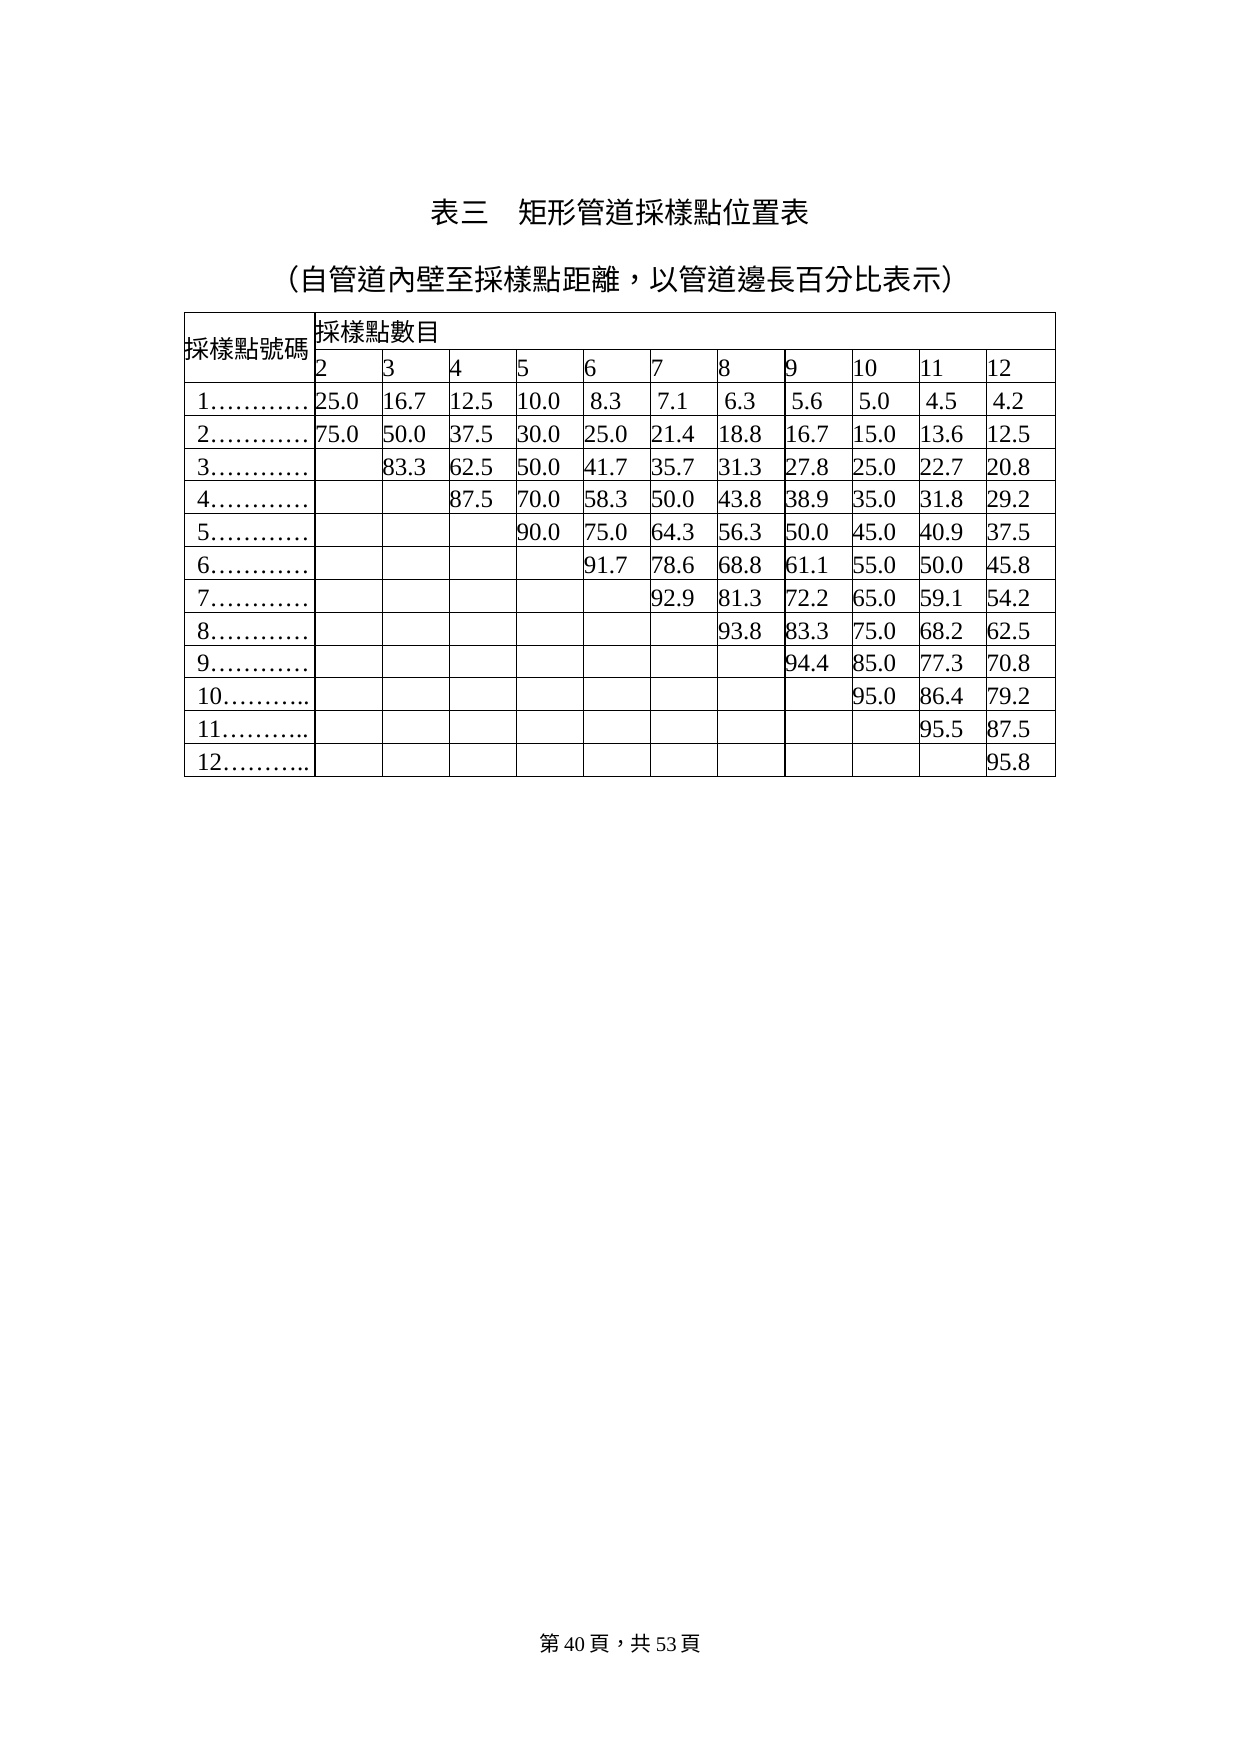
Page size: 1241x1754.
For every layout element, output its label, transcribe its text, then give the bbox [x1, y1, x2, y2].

table_cell 5.0 [853, 383, 919, 415]
table_cell 7.1 [651, 383, 717, 415]
table_cell 95.5 [920, 711, 986, 743]
table_cell [383, 744, 449, 776]
table_cell 12.5 [987, 416, 1055, 448]
table_cell [450, 678, 516, 710]
table_cell 18.8 [718, 416, 784, 448]
table_cell 12 [987, 350, 1055, 382]
table_cell 86.4 [920, 678, 986, 710]
table_cell [718, 711, 784, 743]
table_cell [383, 514, 449, 546]
table_cell 5 [517, 350, 583, 382]
table_cell [383, 580, 449, 612]
table_cell 30.0 [517, 416, 583, 448]
table_cell 45.0 [853, 514, 919, 546]
table_cell [316, 744, 382, 776]
table_cell 20.8 [987, 449, 1055, 480]
table_cell [584, 613, 650, 644]
text （自管道內壁至採樣點距離，以管道邊長百分比表示） [148, 257, 1092, 299]
table_cell [450, 514, 516, 546]
table_cell [450, 613, 516, 644]
table_cell [383, 547, 449, 579]
table_cell 90.0 [517, 514, 583, 546]
table_cell 50.0 [383, 416, 449, 448]
table_cell [383, 678, 449, 710]
table_cell 45.8 [987, 547, 1055, 579]
table_cell 22.7 [920, 449, 986, 480]
table_cell 50.0 [786, 514, 852, 546]
table_cell 31.3 [718, 449, 784, 480]
table_cell 68.8 [718, 547, 784, 579]
table_cell 4 [450, 350, 516, 382]
table_cell 5.6 [786, 383, 852, 415]
table_cell 85.0 [853, 646, 919, 677]
table_cell [853, 744, 919, 776]
table_cell [450, 711, 516, 743]
table_cell [651, 646, 717, 677]
table_cell 56.3 [718, 514, 784, 546]
table_cell [450, 580, 516, 612]
table_cell 9………… [185, 646, 314, 677]
table_cell 59.1 [920, 580, 986, 612]
table_cell 54.2 [987, 580, 1055, 612]
table_header 採樣點數目 [316, 313, 1055, 349]
table_cell 10.0 [517, 383, 583, 415]
table_cell [584, 711, 650, 743]
table_cell [383, 711, 449, 743]
table_cell 4.5 [920, 383, 986, 415]
table_cell [316, 678, 382, 710]
table_cell 8.3 [584, 383, 650, 415]
table_cell [316, 646, 382, 677]
table_cell [517, 613, 583, 644]
table_cell 11……….. [185, 711, 314, 743]
table_cell 6 [584, 350, 650, 382]
table_cell 25.0 [853, 449, 919, 480]
table_cell 5………… [185, 514, 314, 546]
table_cell 6.3 [718, 383, 784, 415]
table_cell 31.8 [920, 481, 986, 513]
table_cell 9 [786, 350, 852, 382]
table_cell 87.5 [450, 481, 516, 513]
table_cell 68.2 [920, 613, 986, 644]
table_cell [517, 580, 583, 612]
table_cell 7………… [185, 580, 314, 612]
table_cell 35.7 [651, 449, 717, 480]
table_cell 41.7 [584, 449, 650, 480]
table_cell 81.3 [718, 580, 784, 612]
table_cell 83.3 [786, 613, 852, 644]
table_cell [584, 678, 650, 710]
table_cell 12……….. [185, 744, 314, 776]
table_cell [316, 711, 382, 743]
table_cell 62.5 [450, 449, 516, 480]
table_cell [517, 646, 583, 677]
table_cell [920, 744, 986, 776]
table_cell [383, 481, 449, 513]
table_cell [786, 711, 852, 743]
table_cell 21.4 [651, 416, 717, 448]
table_cell 4………… [185, 481, 314, 513]
table_cell 38.9 [786, 481, 852, 513]
table_cell 70.0 [517, 481, 583, 513]
table_cell [450, 744, 516, 776]
table_cell 25.0 [316, 383, 382, 415]
table_cell 10……….. [185, 678, 314, 710]
table_cell [786, 678, 852, 710]
table_cell [584, 580, 650, 612]
table_cell [450, 547, 516, 579]
table_cell [718, 646, 784, 677]
table_cell [517, 547, 583, 579]
table_cell [517, 744, 583, 776]
table_cell 43.8 [718, 481, 784, 513]
table_cell 37.5 [450, 416, 516, 448]
table_cell 70.8 [987, 646, 1055, 677]
table_cell [450, 646, 516, 677]
table_cell 37.5 [987, 514, 1055, 546]
table_cell [584, 646, 650, 677]
text 表三 矩形管道採樣點位置表 [148, 190, 1092, 232]
table_cell 35.0 [853, 481, 919, 513]
table_cell [383, 646, 449, 677]
table_cell 8 [718, 350, 784, 382]
table_cell 50.0 [920, 547, 986, 579]
table_cell 75.0 [316, 416, 382, 448]
table_cell 79.2 [987, 678, 1055, 710]
table_cell [853, 711, 919, 743]
table_cell 72.2 [786, 580, 852, 612]
table_cell [316, 547, 382, 579]
table_cell [786, 744, 852, 776]
table_cell 77.3 [920, 646, 986, 677]
table_cell [316, 613, 382, 644]
table_cell [383, 613, 449, 644]
table_cell 50.0 [517, 449, 583, 480]
table_cell [651, 711, 717, 743]
table_cell 12.5 [450, 383, 516, 415]
table_cell 1………… [185, 383, 314, 415]
table_cell 2………… [185, 416, 314, 448]
table_cell 83.3 [383, 449, 449, 480]
table_cell 7 [651, 350, 717, 382]
table_cell [718, 678, 784, 710]
table_cell 3 [383, 350, 449, 382]
table_cell [316, 514, 382, 546]
table_cell [517, 711, 583, 743]
table_cell 27.8 [786, 449, 852, 480]
table_cell 16.7 [786, 416, 852, 448]
table_cell 61.1 [786, 547, 852, 579]
table_cell 87.5 [987, 711, 1055, 743]
table_cell 2 [316, 350, 382, 382]
table_cell [316, 481, 382, 513]
table_cell 95.8 [987, 744, 1055, 776]
table_cell [651, 613, 717, 644]
table_cell 64.3 [651, 514, 717, 546]
table_cell 11 [920, 350, 986, 382]
table_cell 50.0 [651, 481, 717, 513]
table_cell 40.9 [920, 514, 986, 546]
table_cell 10 [853, 350, 919, 382]
table_cell 3………… [185, 449, 314, 480]
table_cell [651, 678, 717, 710]
table_cell [316, 580, 382, 612]
table_cell 25.0 [584, 416, 650, 448]
table_cell 55.0 [853, 547, 919, 579]
table_cell 62.5 [987, 613, 1055, 644]
table_cell 29.2 [987, 481, 1055, 513]
table_cell 91.7 [584, 547, 650, 579]
table_cell 58.3 [584, 481, 650, 513]
table_cell 75.0 [853, 613, 919, 644]
table_cell 16.7 [383, 383, 449, 415]
table_cell [316, 449, 382, 480]
table_header 採樣點號碼 [185, 313, 314, 382]
table_cell [718, 744, 784, 776]
table_cell [584, 744, 650, 776]
table_cell [517, 678, 583, 710]
table_cell 15.0 [853, 416, 919, 448]
table_cell 95.0 [853, 678, 919, 710]
table_cell 65.0 [853, 580, 919, 612]
table_cell 4.2 [987, 383, 1055, 415]
table_cell 94.4 [786, 646, 852, 677]
table_cell 78.6 [651, 547, 717, 579]
table_cell 75.0 [584, 514, 650, 546]
table_cell [651, 744, 717, 776]
table_cell 13.6 [920, 416, 986, 448]
table_cell 93.8 [718, 613, 784, 644]
table_cell 8………… [185, 613, 314, 644]
table_cell 92.9 [651, 580, 717, 612]
table_cell 6………… [185, 547, 314, 579]
